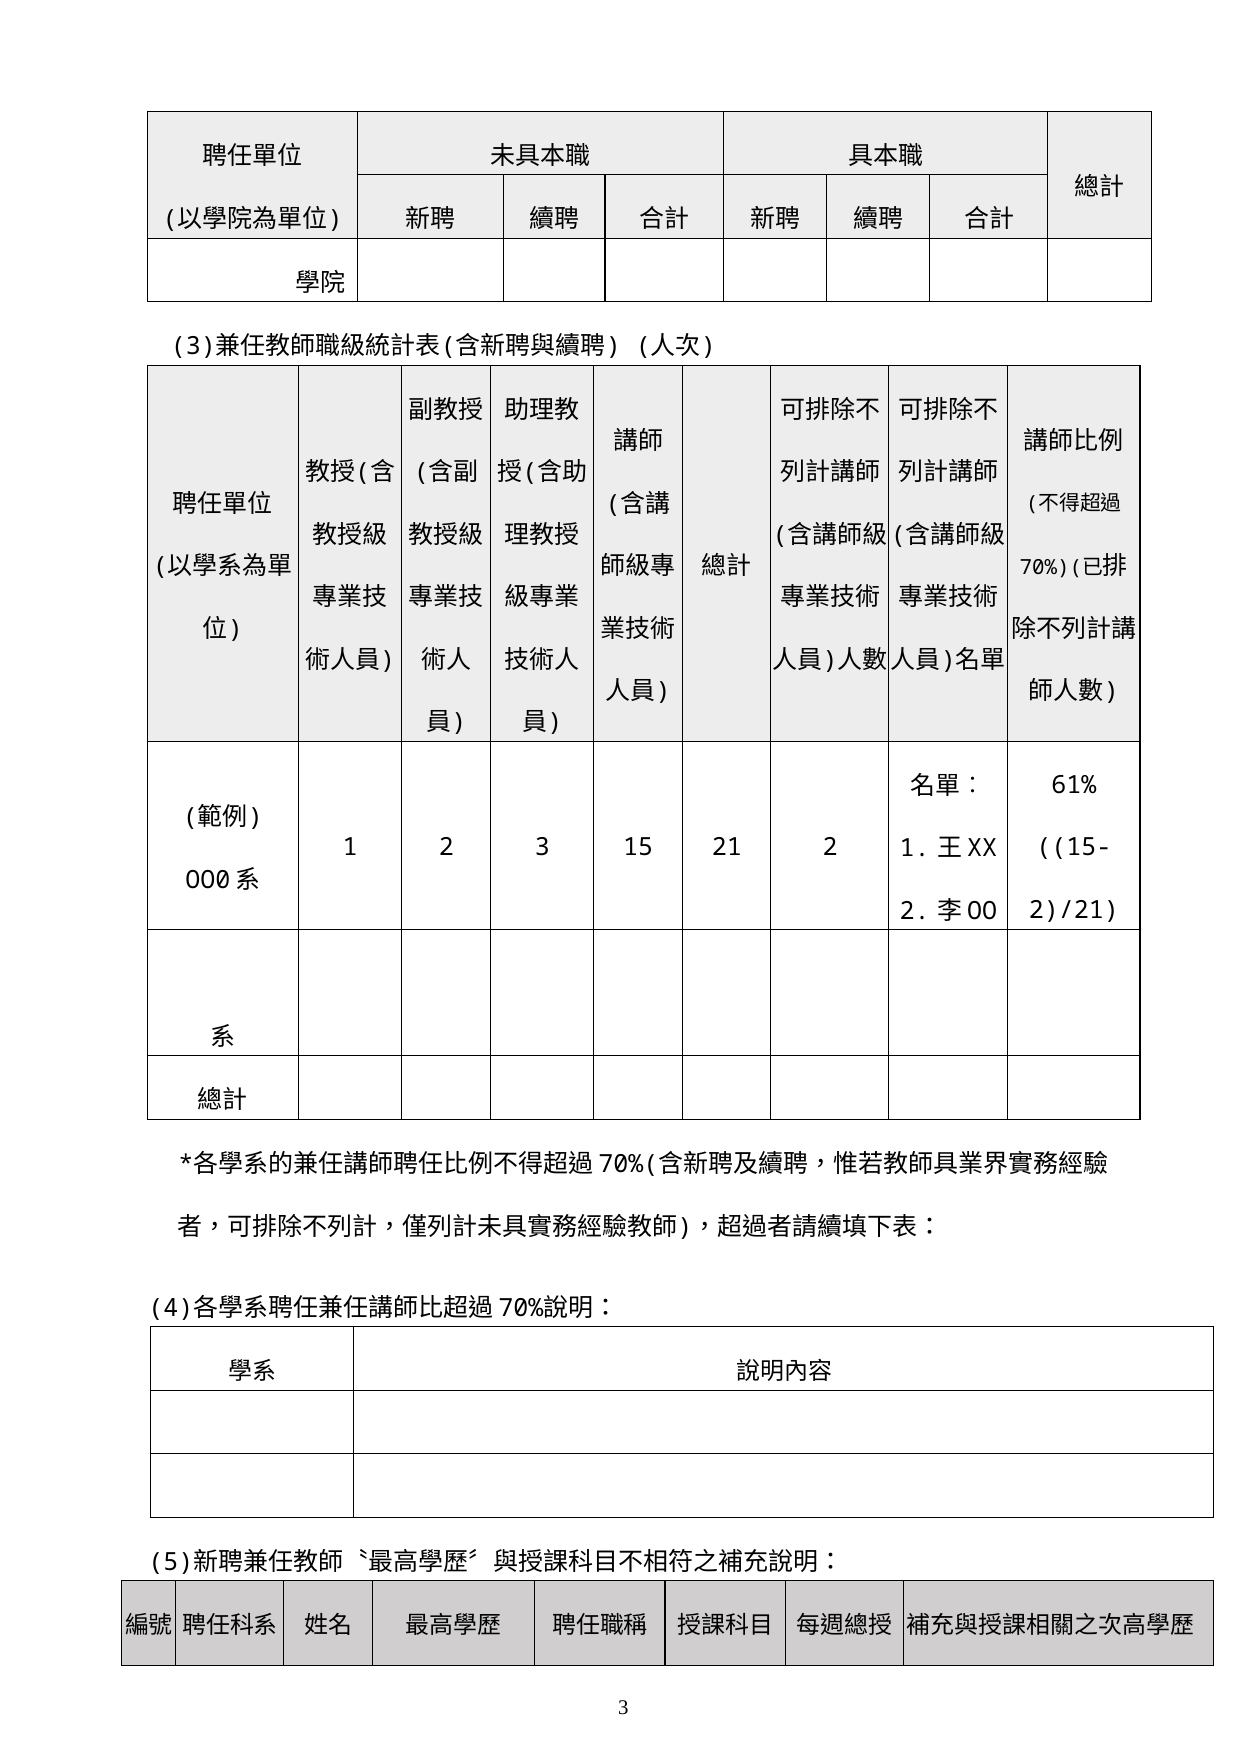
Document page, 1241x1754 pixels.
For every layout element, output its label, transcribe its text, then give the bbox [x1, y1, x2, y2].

table_header 授課科目 [666, 1581, 785, 1665]
table_cell 61% ((15-2)/21) [1008, 742, 1139, 929]
table_cell [889, 930, 1007, 1055]
table_cell 15 [594, 742, 682, 929]
table_header 講師(含講師級專業技術人員) [594, 366, 682, 741]
table_cell [1008, 930, 1139, 1055]
table_header 每週總授 [786, 1581, 903, 1665]
table_cell [354, 1391, 1213, 1453]
table_cell [683, 1056, 770, 1119]
table_cell 2 [771, 742, 888, 929]
table_cell [1048, 239, 1151, 301]
table_cell [771, 930, 888, 1055]
table_cell [151, 1391, 353, 1453]
table_cell [930, 239, 1047, 301]
table_cell 合計 [930, 175, 1047, 238]
table_cell 續聘 [827, 175, 929, 238]
table_cell 名單︰ 王XX 李OO [889, 742, 1007, 929]
table_cell [402, 1056, 490, 1119]
table_cell 系 [148, 930, 298, 1055]
table_cell [594, 1056, 682, 1119]
table_header 補充與授課相關之次高學歷 [904, 1581, 1213, 1665]
table_header 講師比例(不得超過70%)(已排除不列計講師人數) [1008, 366, 1139, 741]
table_cell 21 [683, 742, 770, 929]
table_cell 1 [299, 742, 401, 929]
table_header 總計 [1048, 112, 1151, 238]
table_cell [889, 1056, 1007, 1119]
table_header 最高學歷 [373, 1581, 534, 1665]
table_cell 學院 [148, 239, 357, 301]
table_header 可排除不列計講師(含講師級專業技術人員)人數 [771, 366, 888, 741]
table_header 副教授(含副教授級專業技術人員) [402, 366, 490, 741]
table_cell [491, 930, 593, 1055]
text (3)兼任教師職級統計表(含新聘與續聘) (人次) [156, 302, 1128, 365]
table_cell (範例) OO0系 [148, 742, 298, 929]
table_header 學系 [151, 1327, 353, 1390]
table_cell [358, 239, 503, 301]
table_header 具本職 [724, 112, 1047, 174]
table_cell 總計 [148, 1056, 298, 1119]
table_header 聘任單位 (以學系為單位) [148, 366, 298, 741]
table_header 助理教授(含助理教授級專業技術人員) [491, 366, 593, 741]
text (5)新聘兼任教師〝最高學歷〞與授課科目不相符之補充說明： [118, 1518, 1128, 1580]
table_header 可排除不列計講師(含講師級專業技術人員)名單 [889, 366, 1007, 741]
table_cell [491, 1056, 593, 1119]
table_cell 2 [402, 742, 490, 929]
table_cell [594, 930, 682, 1055]
table_cell [504, 239, 604, 301]
table_cell [151, 1454, 353, 1517]
table_header 說明內容 [354, 1327, 1213, 1390]
table_cell 續聘 [504, 175, 604, 238]
text *各學系的兼任講師聘任比例不得超過70%(含新聘及續聘，惟若教師具業界實務經驗者，可排除不列計，僅列計未具實務經驗教師)，超過者請續填下表： [118, 1120, 1128, 1245]
table_cell [683, 930, 770, 1055]
table_header 聘任職稱 [535, 1581, 664, 1665]
table_cell [299, 1056, 401, 1119]
table_header 教授(含教授級專業技術人員) [299, 366, 401, 741]
table_cell [354, 1454, 1213, 1517]
table_header 總計 [683, 366, 770, 741]
table_cell 新聘 [724, 175, 826, 238]
table_header 聘任科系 [176, 1581, 283, 1665]
text (4)各學系聘任兼任講師比超過70%說明： [118, 1264, 1128, 1326]
table_cell [606, 239, 723, 301]
table_header 姓名 [284, 1581, 372, 1665]
table_header 未具本職 [358, 112, 723, 174]
table_cell 新聘 [358, 175, 503, 238]
table_header 聘任單位 (以學院為單位) [148, 112, 357, 238]
table_cell [402, 930, 490, 1055]
table_cell [724, 239, 826, 301]
table_cell [827, 239, 929, 301]
table_cell 3 [491, 742, 593, 929]
table_cell 合計 [606, 175, 723, 238]
table_cell [771, 1056, 888, 1119]
table_cell [299, 930, 401, 1055]
table_cell [1008, 1056, 1139, 1119]
table_header 編號 [122, 1581, 175, 1665]
